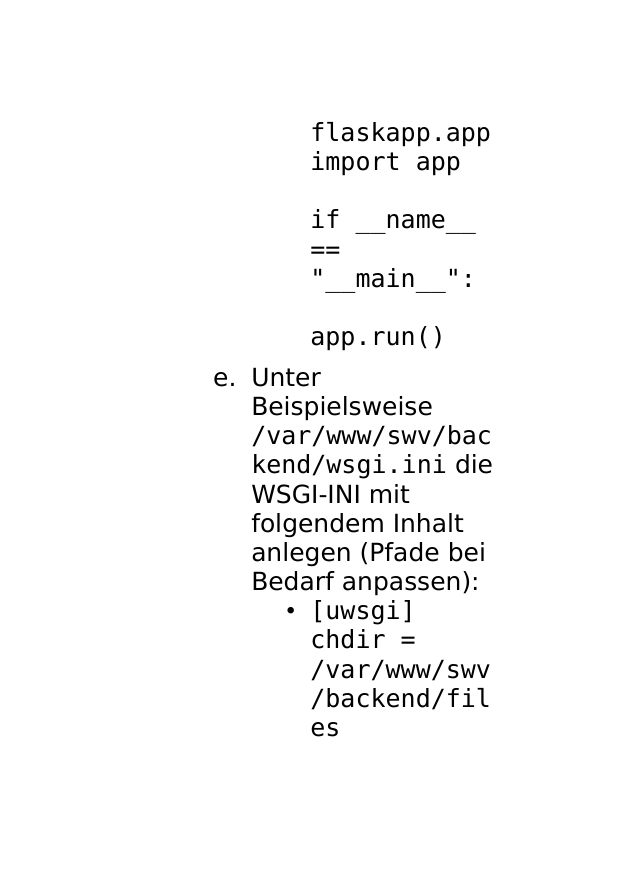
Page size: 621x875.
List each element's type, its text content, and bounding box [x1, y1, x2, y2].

list flaskapp.app import app if __name__ == "__main__": app.run() [295, 118, 502, 351]
list Unter Beispielsweise /var/www/swv/backend/wsgi.ini die WSGI-INI mit folgendem Inhalt anlegen (Pfade bei Bedarf anpassen): [236, 363, 502, 597]
list [uwsgi] chdir = /var/www/swv/backend/files [295, 597, 502, 742]
